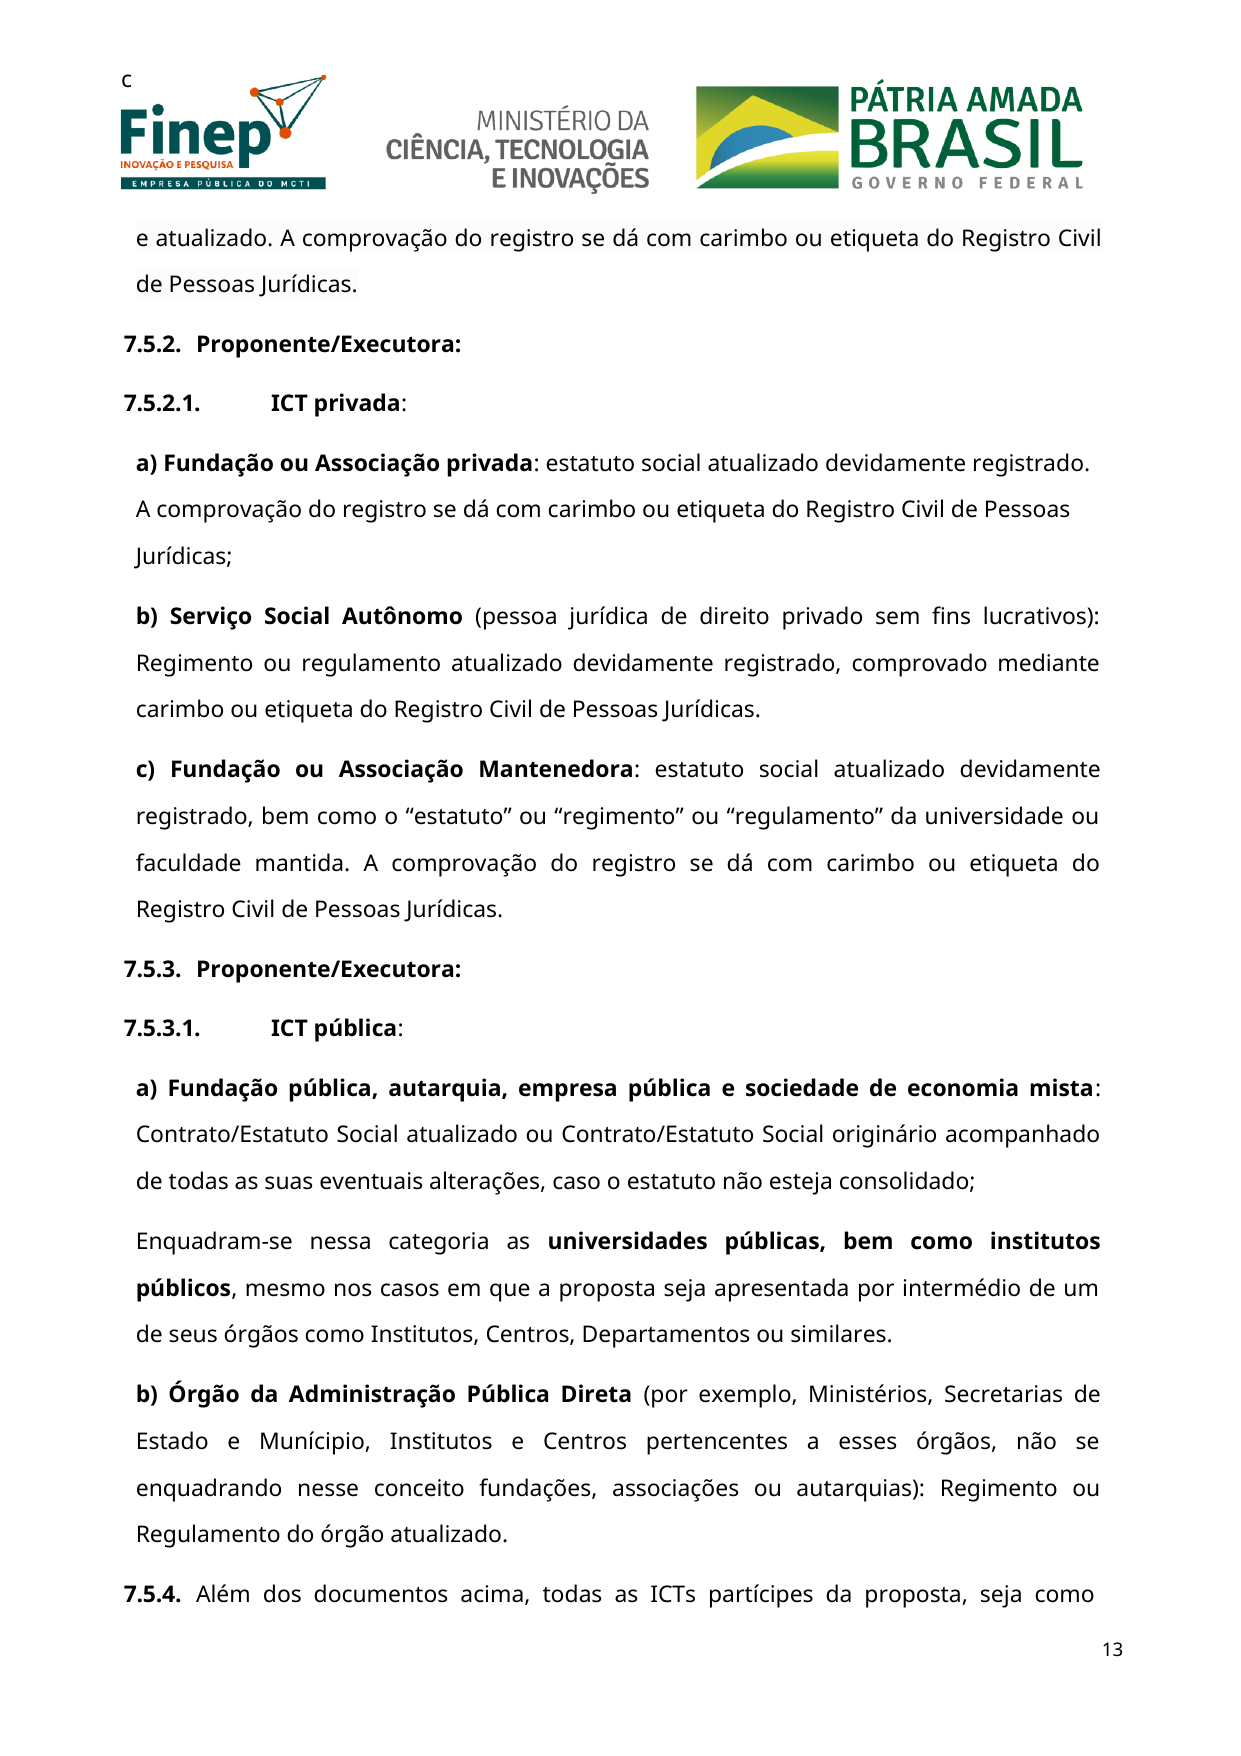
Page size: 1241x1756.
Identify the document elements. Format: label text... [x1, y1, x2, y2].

list ICT privada: [121, 387, 1103, 418]
list Além dos documentos acima, todas as ICTs partícipes da proposta, seja como [121, 1578, 1095, 1609]
list ICT pública: [121, 1012, 1101, 1043]
text b) Órgão da Administração Pública Direta (por exemplo, Ministérios, Secretarias de Estado e Munícipio, Institutos e Centros pertencentes a esses órgãos, não se enquadrando nesse conceito fundações, associações ou autarquias): Regimento ou Regulamento do órgão atualizado. [136, 1378, 1101, 1550]
list Proponente/Executora: [121, 953, 1101, 984]
list e atualizado. A comprovação do registro se dá com carimbo ou etiqueta do Registro Civil de Pessoas Jurídicas. [136, 222, 1103, 300]
list Proponente/Executora: [121, 328, 1103, 359]
text a) Fundação pública, autarquia, empresa pública e sociedade de economia mista: Contrato/Estatuto Social atualizado ou Contrato/Estatuto Social originário acompanhado de todas as suas eventuais alterações, caso o estatuto não esteja consolidado; [136, 1072, 1101, 1197]
text Enquadram-se nessa categoria as universidades públicas, bem como institutos públicos, mesmo nos casos em que a proposta seja apresentada por intermédio de um de seus órgãos como Institutos, Centros, Departamentos ou similares. [136, 1225, 1101, 1350]
text a) Fundação ou Associação privada: estatuto social atualizado devidamente registrado. A comprovação do registro se dá com carimbo ou etiqueta do Registro Civil de Pessoas Jurídicas; [136, 447, 1101, 572]
list c) Fundação ou Associação Mantenedora: estatuto social atualizado devidamente registrado, bem como o “estatuto” ou “regimento” ou “regulamento” da universidade ou faculdade mantida. A comprovação do registro se dá com carimbo ou etiqueta do Registro Civil de Pessoas Jurídicas. [136, 753, 1101, 925]
list b) Serviço Social Autônomo (pessoa jurídica de direito privado sem fins lucrativos): Regimento ou regulamento atualizado devidamente registrado, comprovado mediante carimbo ou etiqueta do Registro Civil de Pessoas Jurídicas. [136, 600, 1101, 725]
